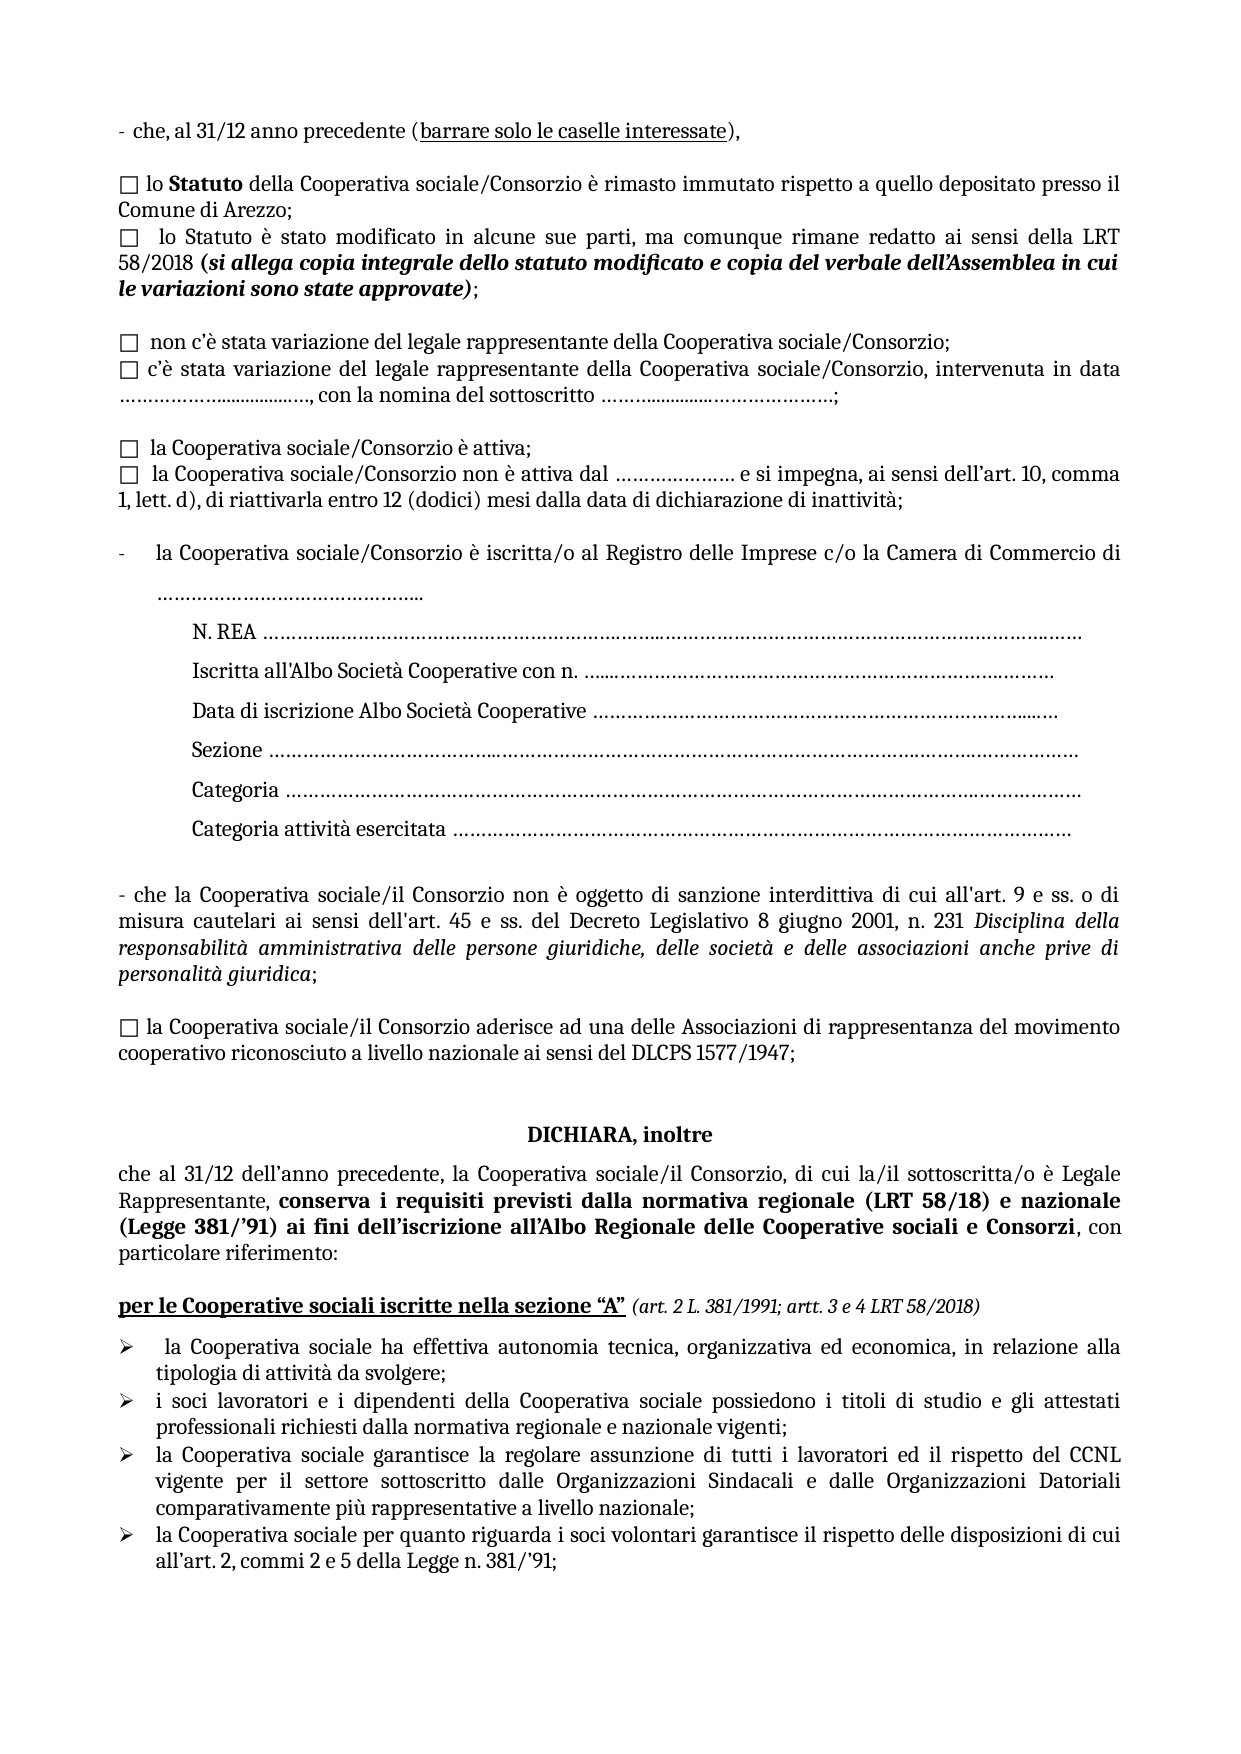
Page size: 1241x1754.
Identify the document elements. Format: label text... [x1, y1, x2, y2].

text □ la Cooperativa sociale/Consorzio non è attiva dal ………………… e si impegna, ai sensi dell’art. 10, comma 1, lett. d), di riattivarla entro 12 (dodici) mesi dalla data di dichiarazione di inattività; [118, 461, 1122, 513]
text per le Cooperative sociali iscritte nella sezione “A” (art. 2 L. 381/1991; artt. 3 e 4 LRT 58/2018) [118, 1293, 1122, 1319]
text □ la Cooperativa sociale/il Consorzio aderisce ad una delle Associazioni di rappresentanza del movimento cooperativo riconosciuto a livello nazionale ai sensi del DLCPS 1577/1947; [118, 1014, 1122, 1066]
text □ non c’è stata variazione del legale rappresentante della Cooperativa sociale/Consorzio; [118, 329, 1122, 355]
list la Cooperativa sociale per quanto riguarda i soci volontari garantisce il rispetto delle disposizioni di cui all’art. 2, commi 2 e 5 della Legge n. 381/’91; [118, 1522, 1122, 1574]
text - la Cooperativa sociale/Consorzio è iscritta/o al Registro delle Imprese c/o la Camera di Commercio di ……………………………………….. [118, 540, 1122, 606]
text DICHIARA, inoltre [118, 1122, 1122, 1148]
text □ la Cooperativa sociale/Consorzio è attiva; [118, 434, 1122, 461]
text □ c’è stata variazione del legale rappresentante della Cooperativa sociale/Consorzio, intervenuta in data ………………...............…, con la nomina del sottoscritto ……….............…………………; [118, 355, 1122, 408]
list la Cooperativa sociale ha effettiva autonomia tecnica, organizzativa ed economica, in relazione alla tipologia di attività da svolgere; [118, 1333, 1122, 1386]
text Iscritta all'Albo Società Cooperative con n. …....………………………………………………………….……… [192, 658, 1122, 684]
text □ lo Statuto è stato modificato in alcune sue parti, ma comunque rimane redatto ai sensi della LRT 58/2018 (si allega copia integrale dello statuto modificato e copia del verbale dell’Assemblea in cui le variazioni sono state approvate); [118, 223, 1122, 303]
list la Cooperativa sociale garantisce la regolare assunzione di tutti i lavoratori ed il rispetto del CCNL vigente per il settore sottoscritto dalle Organizzazioni Sindacali e dalle Organizzazioni Datoriali comparativamente più rappresentative a livello nazionale; [118, 1442, 1122, 1521]
text Sezione …………………………………..……………………………………………………………….……….……………… [192, 737, 1122, 763]
text □ lo Statuto della Cooperativa sociale/Consorzio è rimasto immutato rispetto a quello depositato presso il Comune di Arezzo; [118, 171, 1122, 223]
text Data di iscrizione Albo Società Cooperative …………………………………………………………………....… [192, 698, 1122, 724]
text - che la Cooperativa sociale/il Consorzio non è oggetto di sanzione interdittiva di cui all'art. 9 e ss. o di misura cautelari ai sensi dell'art. 45 e ss. del Decreto Legislativo 8 giugno 2001, n. 231 Disciplina della responsabilità amministrativa delle persone giuridiche, delle società e delle associazioni anche prive di personalità giuridica; [118, 882, 1122, 987]
text Categoria ………………………………………………………………………………………………………….……………… [192, 777, 1122, 803]
text che al 31/12 dell’anno precedente, la Cooperativa sociale/il Consorzio, di cui la/il sottoscritta/o è Legale Rappresentante, conserva i requisiti previsti dalla normativa regionale (LRT 58/18) e nazionale (Legge 381/’91) ai fini dell’iscrizione all’Albo Regionale delle Cooperative sociali e Consorzi, con particolare riferimento: [118, 1161, 1122, 1266]
list i soci lavoratori e i dipendenti della Cooperativa sociale possiedono i titoli di studio e gli attestati professionali richiesti dalla normativa regionale e nazionale vigenti; [118, 1388, 1122, 1440]
text Categoria attività esercitata ……………………………………………………………………………………………… [192, 816, 1122, 842]
list che, al 31/12 anno precedente (barrare solo le caselle interessate), [118, 118, 1122, 144]
text N. REA …………..………………………………………….……..………………………………………………………….…… [192, 619, 1122, 645]
